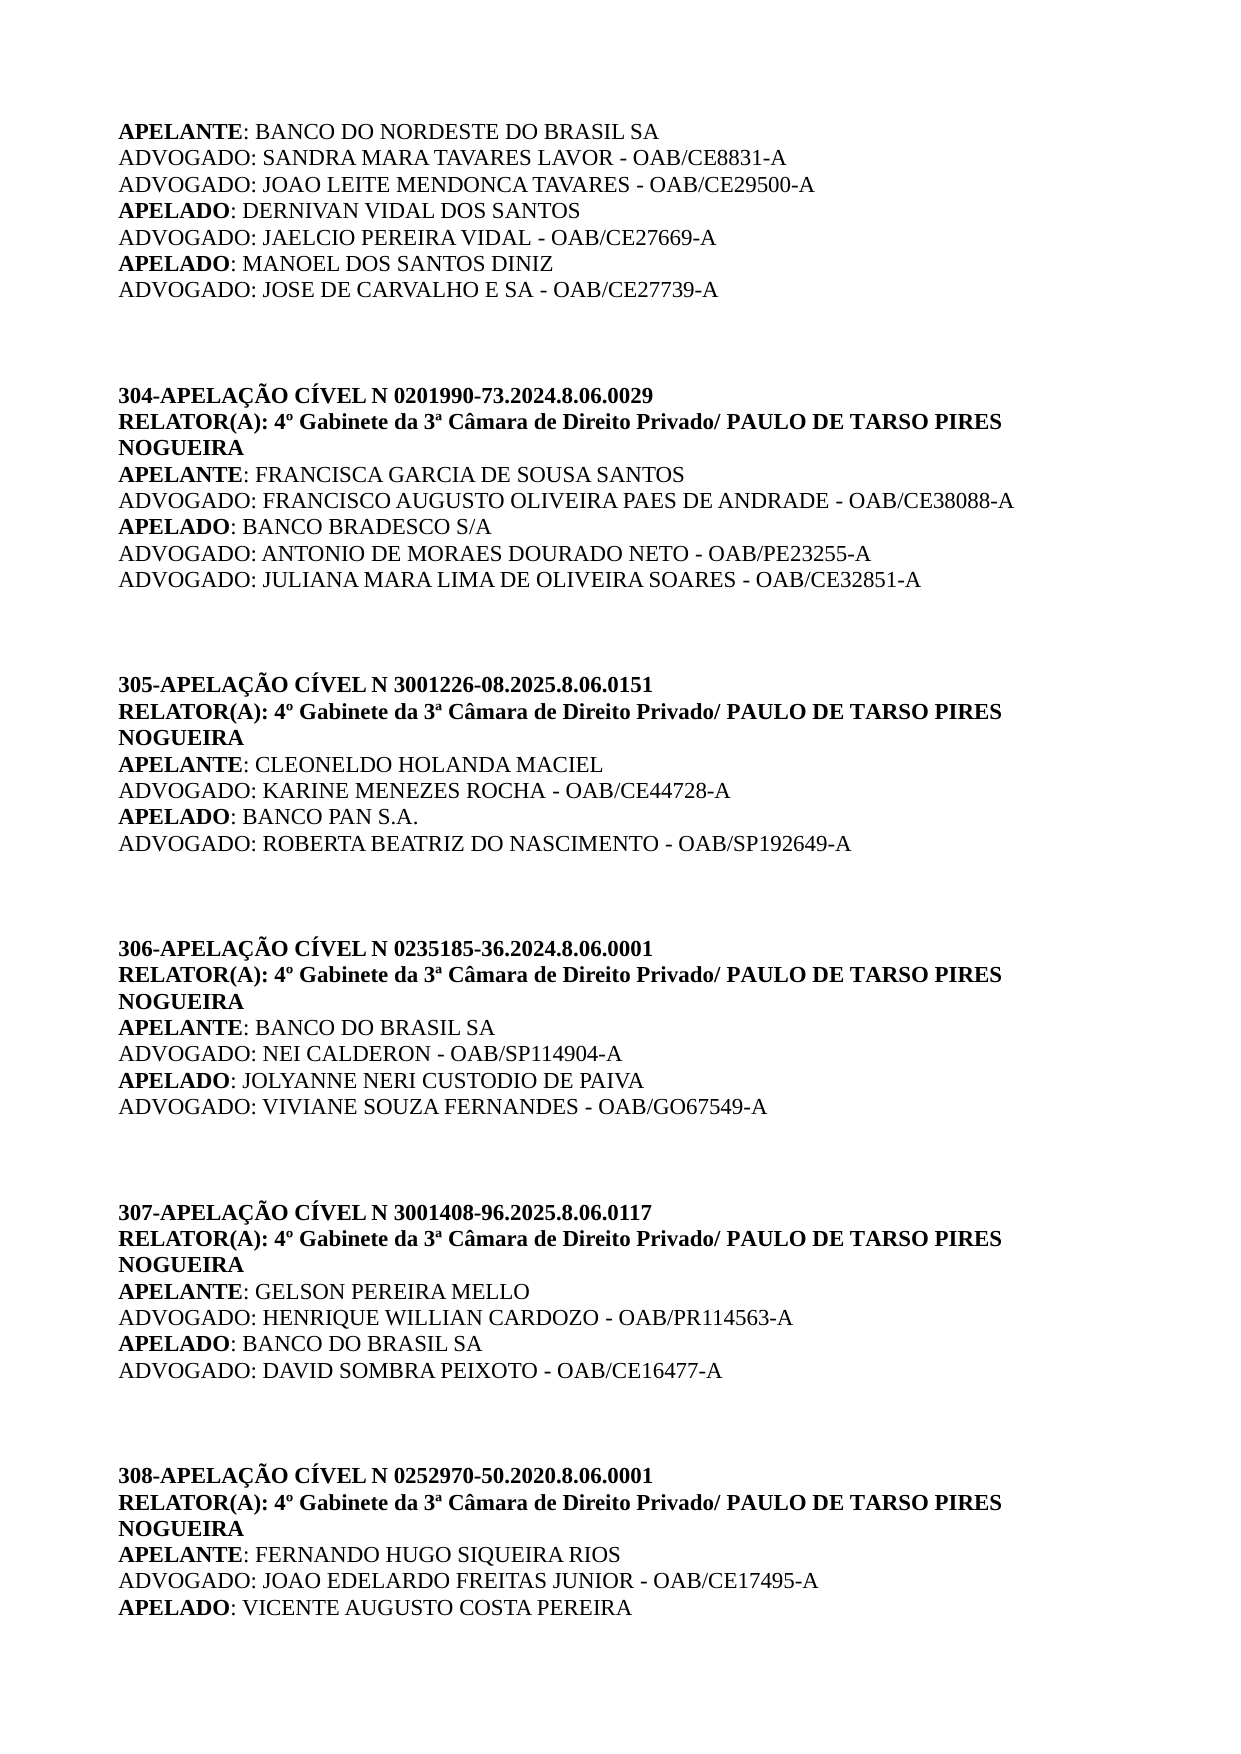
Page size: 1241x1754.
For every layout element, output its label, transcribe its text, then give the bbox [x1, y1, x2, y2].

text APELANTE: BANCO DO NORDESTE DO BRASIL SA ADVOGADO: SANDRA MARA TAVARES LAVOR - OAB/CE8831-A ADVOGADO: JOAO LEITE MENDONCA TAVARES - OAB/CE29500-A APELADO: DERNIVAN VIDAL DOS SANTOS ADVOGADO: JAELCIO PEREIRA VIDAL - OAB/CE27669-A APELADO: MANOEL DOS SANTOS DINIZ ADVOGADO: JOSE DE CARVALHO E SA - OAB/CE27739-A 304-APELAÇÃO CÍVEL N 0201990-73.2024.8.06.0029 RELATOR(A): 4º Gabinete da 3ª Câmara de Direito Privado/ PAULO DE TARSO PIRES NOGUEIRA APELANTE: FRANCISCA GARCIA DE SOUSA SANTOS ADVOGADO: FRANCISCO AUGUSTO OLIVEIRA PAES DE ANDRADE - OAB/CE38088-A APELADO: BANCO BRADESCO S/A ADVOGADO: ANTONIO DE MORAES DOURADO NETO - OAB/PE23255-A ADVOGADO: JULIANA MARA LIMA DE OLIVEIRA SOARES - OAB/CE32851-A 305-APELAÇÃO CÍVEL N 3001226-08.2025.8.06.0151 RELATOR(A): 4º Gabinete da 3ª Câmara de Direito Privado/ PAULO DE TARSO PIRES NOGUEIRA APELANTE: CLEONELDO HOLANDA MACIEL ADVOGADO: KARINE MENEZES ROCHA - OAB/CE44728-A APELADO: BANCO PAN S.A. ADVOGADO: ROBERTA BEATRIZ DO NASCIMENTO - OAB/SP192649-A 306-APELAÇÃO CÍVEL N 0235185-36.2024.8.06.0001 RELATOR(A): 4º Gabinete da 3ª Câmara de Direito Privado/ PAULO DE TARSO PIRES NOGUEIRA APELANTE: BANCO DO BRASIL SA ADVOGADO: NEI CALDERON - OAB/SP114904-A APELADO: JOLYANNE NERI CUSTODIO DE PAIVA ADVOGADO: VIVIANE SOUZA FERNANDES - OAB/GO67549-A 307-APELAÇÃO CÍVEL N 3001408-96.2025.8.06.0117 RELATOR(A): 4º Gabinete da 3ª Câmara de Direito Privado/ PAULO DE TARSO PIRES NOGUEIRA APELANTE: GELSON PEREIRA MELLO ADVOGADO: HENRIQUE WILLIAN CARDOZO - OAB/PR114563-A APELADO: BANCO DO BRASIL SA ADVOGADO: DAVID SOMBRA PEIXOTO - OAB/CE16477-A 308-APELAÇÃO CÍVEL N 0252970-50.2020.8.06.0001 RELATOR(A): 4º Gabinete da 3ª Câmara de Direito Privado/ PAULO DE TARSO PIRES NOGUEIRA APELANTE: FERNANDO HUGO SIQUEIRA RIOS ADVOGADO: JOAO EDELARDO FREITAS JUNIOR - OAB/CE17495-A APELADO: VICENTE AUGUSTO COSTA PEREIRA [118, 118, 1122, 1620]
